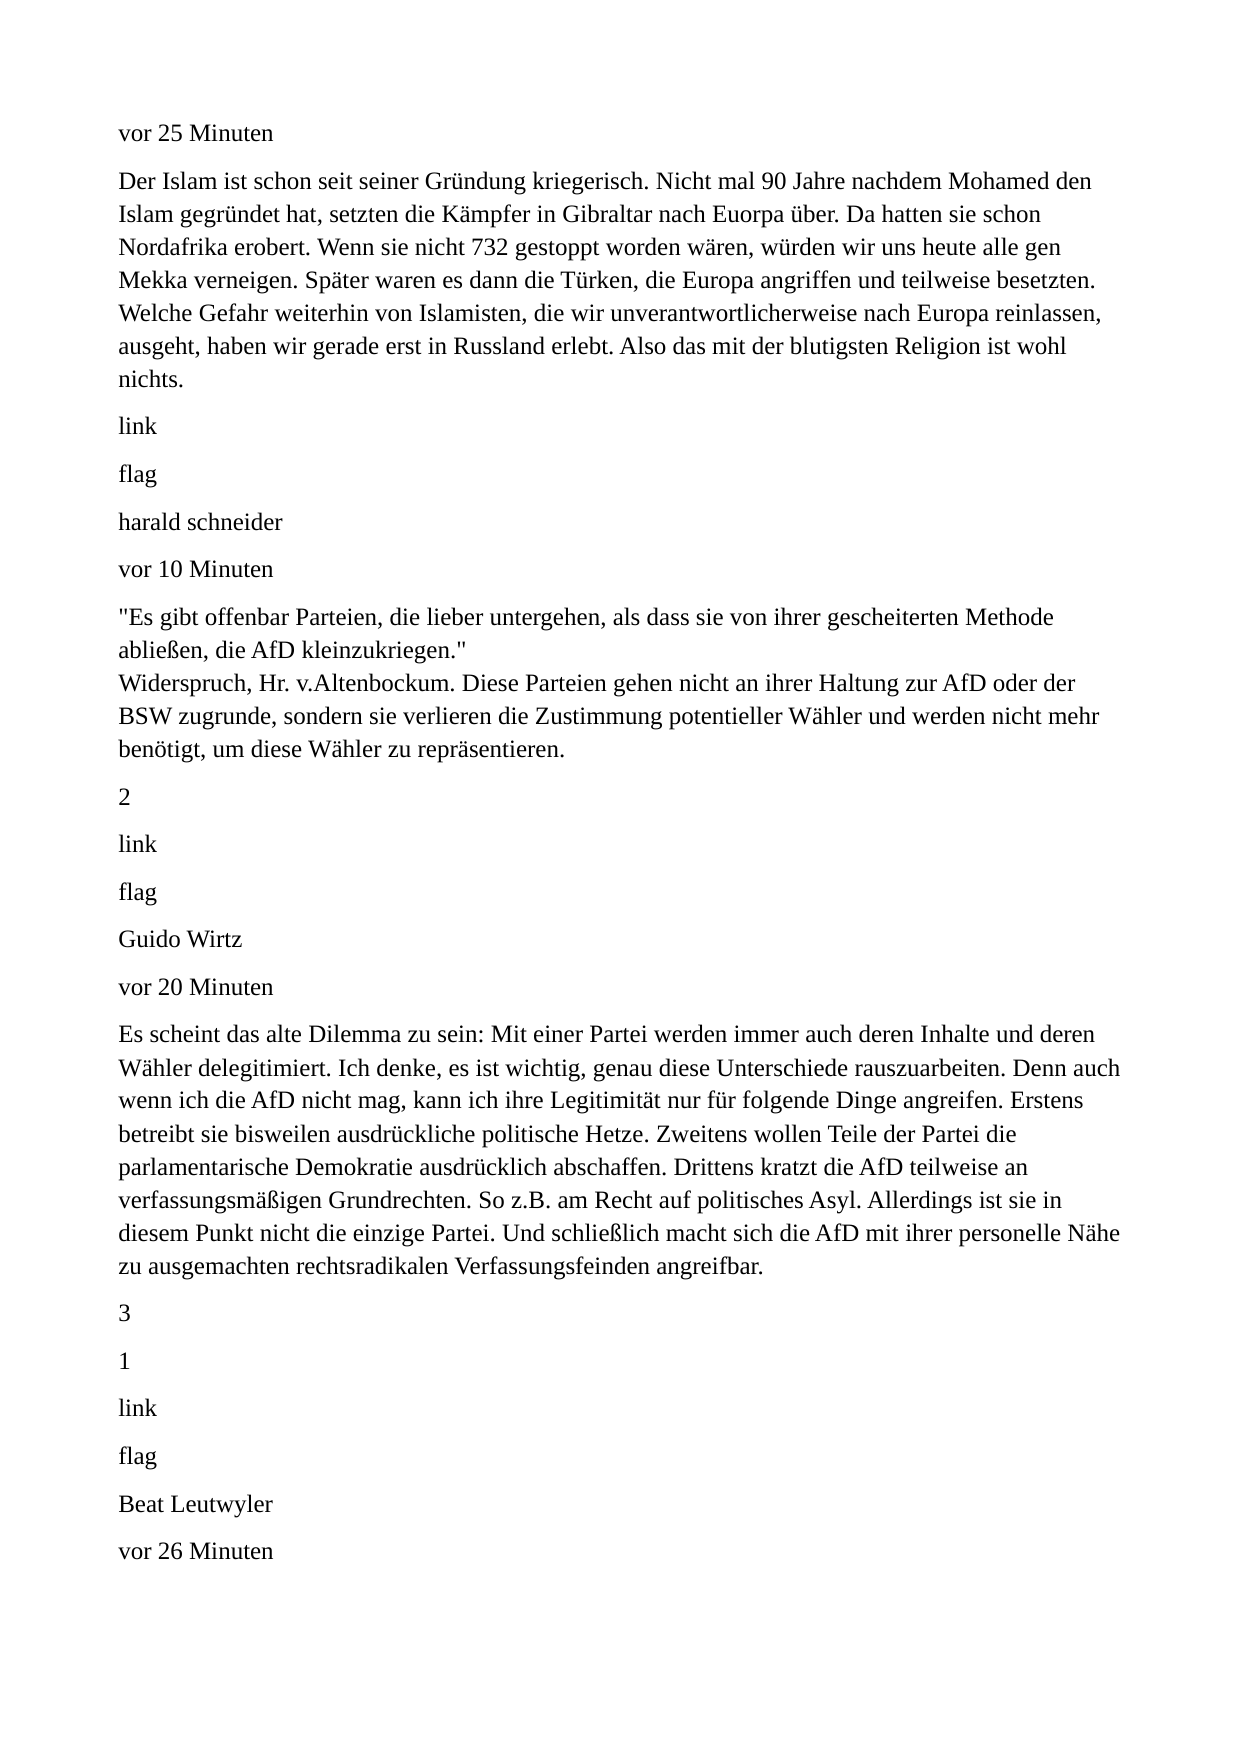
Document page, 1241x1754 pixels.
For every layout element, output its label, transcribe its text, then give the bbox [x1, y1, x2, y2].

text flag [118, 1441, 1122, 1470]
text link [118, 1393, 1122, 1422]
text vor 20 Minuten [118, 972, 1122, 1001]
text vor 10 Minuten [118, 554, 1122, 583]
text Der Islam ist schon seit seiner Gründung kriegerisch. Nicht mal 90 Jahre nachdem Mohamed den Islam gegründet hat, setzten die Kämpfer in Gibraltar nach Euorpa über. Da hatten sie schon Nordafrika erobert. Wenn sie nicht 732 gestoppt worden wären, würden wir uns heute alle gen Mekka verneigen. Später waren es dann die Türken, die Europa angriffen und teilweise besetzten. Welche Gefahr weiterhin von Islamisten, die wir unverantwortlicherweise nach Europa reinlassen, ausgeht, haben wir gerade erst in Russland erlebt. Also das mit der blutigsten Religion ist wohl nichts. [118, 166, 1122, 393]
text vor 26 Minuten [118, 1536, 1122, 1565]
text flag [118, 877, 1122, 906]
text flag [118, 459, 1122, 488]
text Guido Wirtz [118, 924, 1122, 953]
text "Es gibt offenbar Parteien, die lieber untergehen, als dass sie von ihrer gescheiterten Methode abließen, die AfD kleinzukriegen." Widerspruch, Hr. v.Altenbockum. Diese Parteien gehen nicht an ihrer Haltung zur AfD oder der BSW zugrunde, sondern sie verlieren die Zustimmung potentieller Wähler und werden nicht mehr benötigt, um diese Wähler zu repräsentieren. [118, 602, 1122, 763]
text 3 [118, 1298, 1122, 1327]
text 1 [118, 1346, 1122, 1375]
text vor 25 Minuten [118, 118, 1122, 147]
text Es scheint das alte Dilemma zu sein: Mit einer Partei werden immer auch deren Inhalte und deren Wähler delegitimiert. Ich denke, es ist wichtig, genau diese Unterschiede rauszuarbeiten. Denn auch wenn ich die AfD nicht mag, kann ich ihre Legitimität nur für folgende Dinge angreifen. Erstens betreibt sie bisweilen ausdrückliche politische Hetze. Zweitens wollen Teile der Partei die parlamentarische Demokratie ausdrücklich abschaffen. Drittens kratzt die AfD teilweise an verfassungsmäßigen Grundrechten. So z.B. am Recht auf politisches Asyl. Allerdings ist sie in diesem Punkt nicht die einzige Partei. Und schließlich macht sich die AfD mit ihrer personelle Nähe zu ausgemachten rechtsradikalen Verfassungsfeinden angreifbar. [118, 1019, 1122, 1279]
text harald schneider [118, 507, 1122, 535]
text 2 [118, 782, 1122, 810]
text Beat Leutwyler [118, 1489, 1122, 1517]
text link [118, 411, 1122, 440]
text link [118, 829, 1122, 858]
